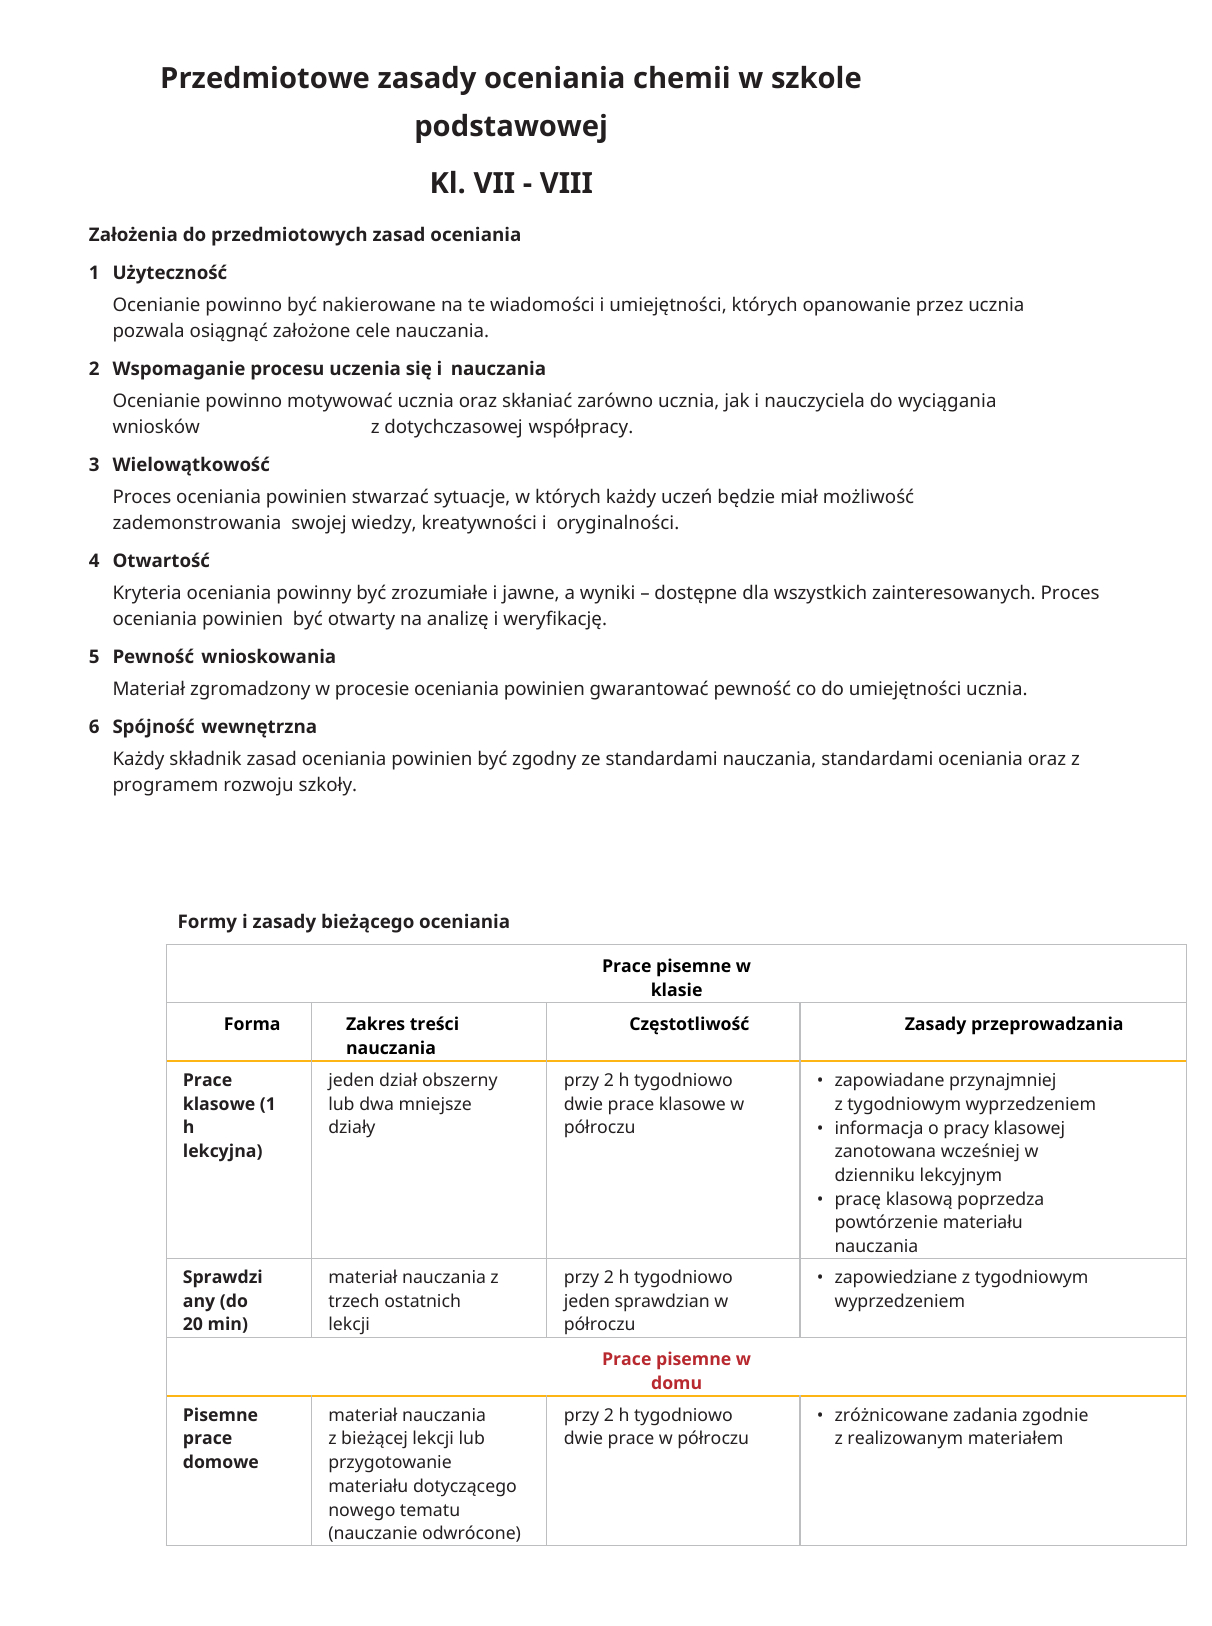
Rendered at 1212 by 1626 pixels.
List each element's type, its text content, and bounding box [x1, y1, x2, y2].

table_cell Forma [167, 1003, 311, 1060]
text Ocenianie powinno być nakierowane na te wiadomości i umiejętności, których opanowanie przez ucznia pozwala osiągnąć założone cele nauczania. [112, 291, 1072, 343]
table_cell zapowiadane przynajmniej z tygodniowym wyprzedzeniem informacja o pracy klasowej zanotowana wcześniej w dzienniku lekcyjnym pracę klasową poprzedza powtórzenie materiału nauczania [801, 1062, 1186, 1257]
table_cell Sprawdziany (do 20 min) [167, 1259, 311, 1337]
list Użyteczność [89, 259, 1211, 284]
subtitle Wspomaganie procesu uczenia się i nauczania [89, 355, 1211, 381]
table_cell materiał nauczania z trzech ostatnich lekcji [312, 1259, 546, 1337]
subtitle Założenia do przedmiotowych zasad oceniania [89, 221, 1211, 247]
table_cell Zasady przeprowadzania [801, 1003, 1186, 1060]
table_cell Zakres treści nauczania [312, 1003, 546, 1060]
table_cell Pisemne prace domowe [167, 1397, 311, 1545]
text Materiał zgromadzony w procesie oceniania powinien gwarantować pewność co do umiejętności ucznia. [112, 675, 1211, 701]
table_header Prace pisemne w klasie [167, 945, 1186, 1002]
table_cell Prace pisemne w domu [167, 1338, 1186, 1395]
text Proces oceniania powinien stwarzać sytuacje, w których każdy uczeń będzie miał możliwość zademonstrowania swojej wiedzy, kreatywności i oryginalności. [112, 483, 1072, 535]
table_cell jeden dział obszerny lub dwa mniejsze działy [312, 1062, 546, 1257]
table_cell zróżnicowane zadania zgodnie z realizowanym materiałem [801, 1397, 1186, 1545]
table_cell Częstotliwość [547, 1003, 799, 1060]
table_cell materiał nauczania z bieżącej lekcji lub przygotowanie materiału dotyczącego nowego tematu (nauczanie odwrócone) [312, 1397, 546, 1545]
text Kryteria oceniania powinny być zrozumiałe i jawne, a wyniki – dostępne dla wszystkich zainteresowanych. Proces oceniania powinien być otwarty na analizę i weryfikację. [112, 579, 1160, 631]
table_cell przy 2 h tygodniowo dwie prace klasowe w półroczu [547, 1062, 799, 1257]
text Kl. VII - VIII [88, 162, 933, 202]
table_cell przy 2 h tygodniowo jeden sprawdzian w półroczu [547, 1259, 799, 1337]
table_cell zapowiedziane z tygodniowym wyprzedzeniem [801, 1259, 1186, 1337]
text Ocenianie powinno motywować ucznia oraz skłaniać zarówno ucznia, jak i nauczyciela do wyciągania wniosków z dotychczasowej współpracy. [112, 387, 1072, 439]
subtitle Formy i zasady bieżącego oceniania [177, 908, 1211, 934]
subtitle Otwartość [89, 547, 1211, 573]
subtitle Wielowątkowość [89, 451, 1211, 477]
text Przedmiotowe zasady oceniania chemii w szkole podstawowej [88, 57, 933, 145]
subtitle Pewność wnioskowania [89, 643, 1211, 669]
text Każdy składnik zasad oceniania powinien być zgodny ze standardami nauczania, standardami oceniania oraz z programem rozwoju szkoły. [112, 745, 1160, 797]
subtitle Spójność wewnętrzna [89, 713, 1211, 739]
table_cell przy 2 h tygodniowo dwie prace w półroczu [547, 1397, 799, 1545]
table_cell Prace klasowe (1 h lekcyjna) [167, 1062, 311, 1257]
